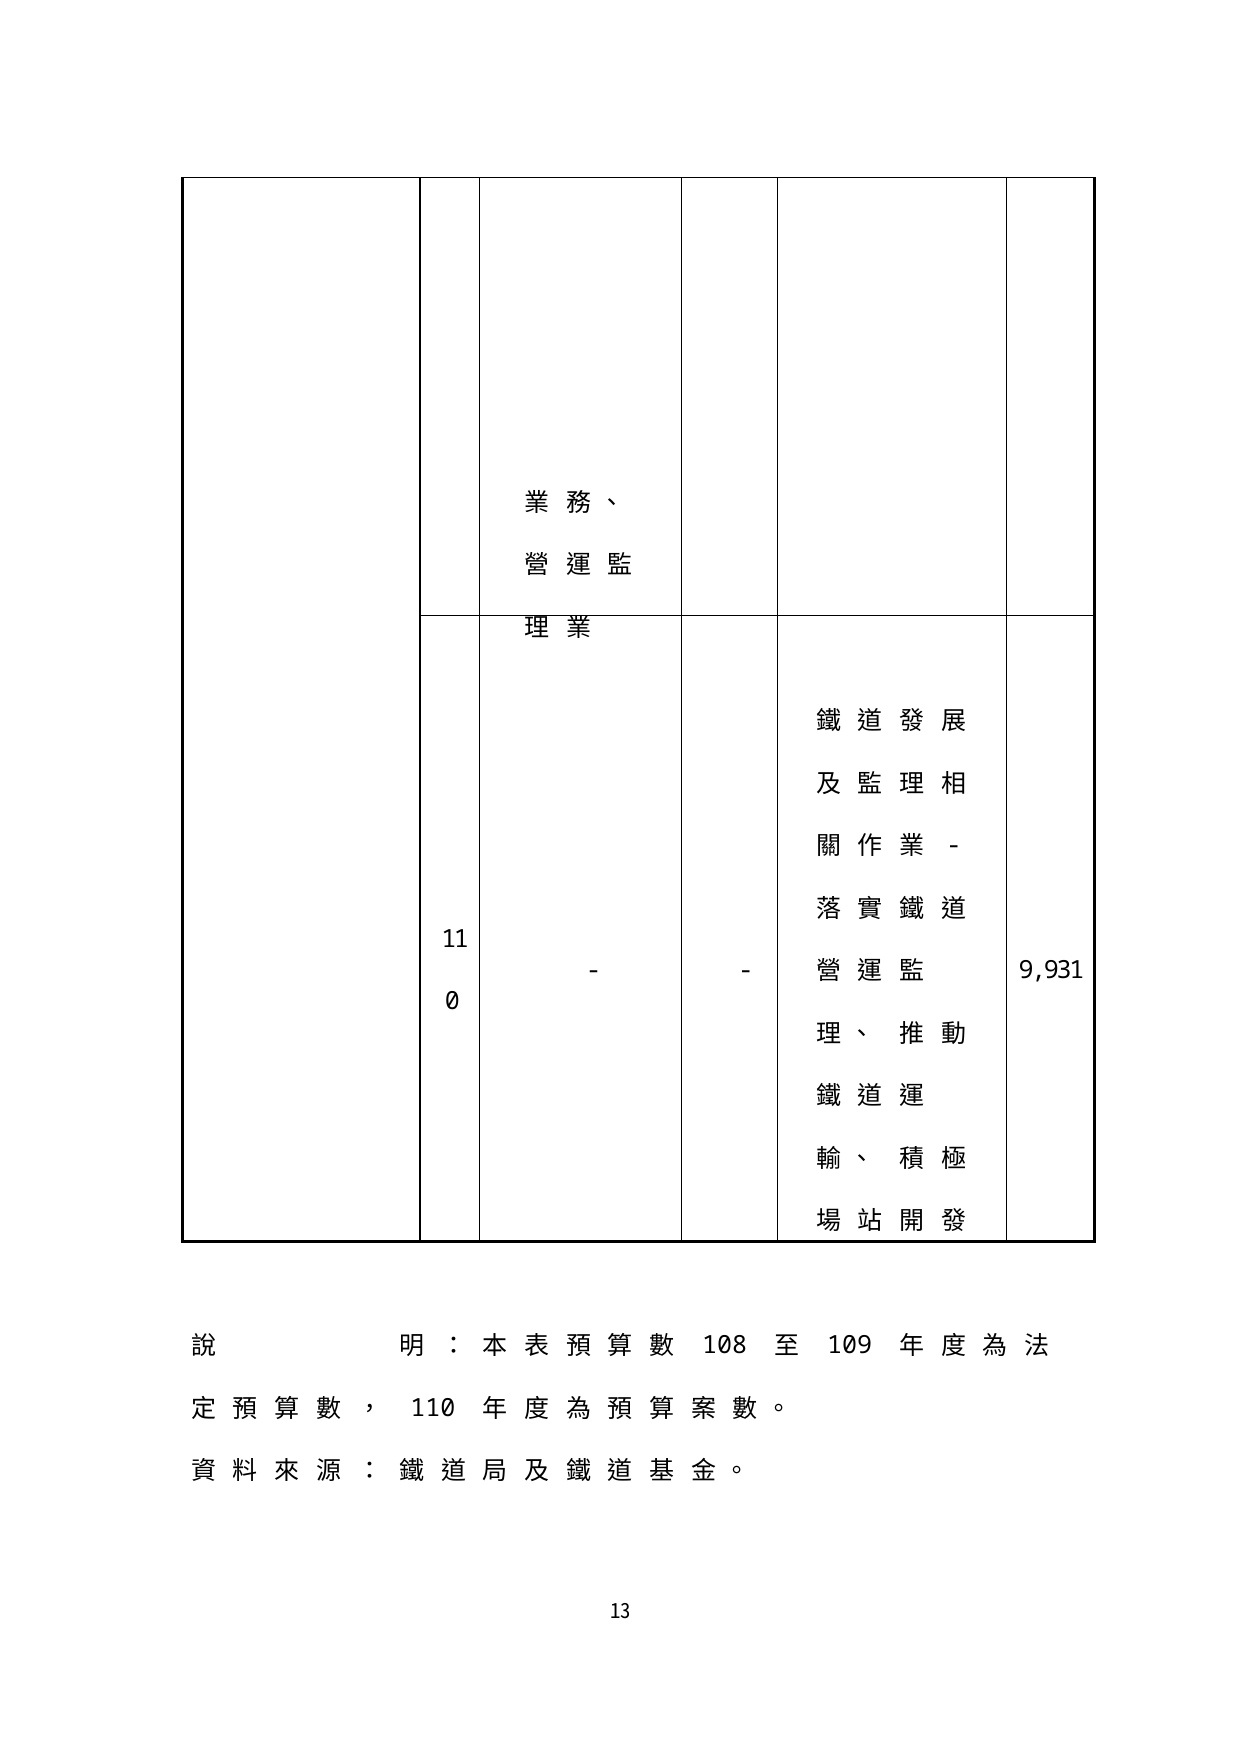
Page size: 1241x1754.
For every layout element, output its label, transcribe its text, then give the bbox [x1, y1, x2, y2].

table_cell - [778, 178, 1006, 615]
text 說 明：本表預算數108至109年度為法定預算數，110年度為預算案數。 [183, 1302, 1058, 1427]
table_cell [682, 178, 777, 615]
table_cell - [682, 616, 777, 1240]
table_cell 110 [421, 616, 479, 1240]
table_cell 鐵道業務-規劃業務、機電技術業務、營運監理業務、資產開發業務 [480, 178, 681, 615]
text 資料來源：鐵道局及鐵道基金。 [183, 1427, 1058, 1490]
table_cell [184, 178, 419, 1240]
table_cell - [1007, 178, 1093, 615]
table_cell - [480, 616, 681, 1240]
table_cell 鐵道發展及監理相關作業-落實鐵道營運監理、推動鐵道運輸、積極場站開發 [778, 616, 1006, 1240]
table_cell [421, 178, 479, 615]
table_cell 9,931 [1007, 616, 1093, 1240]
